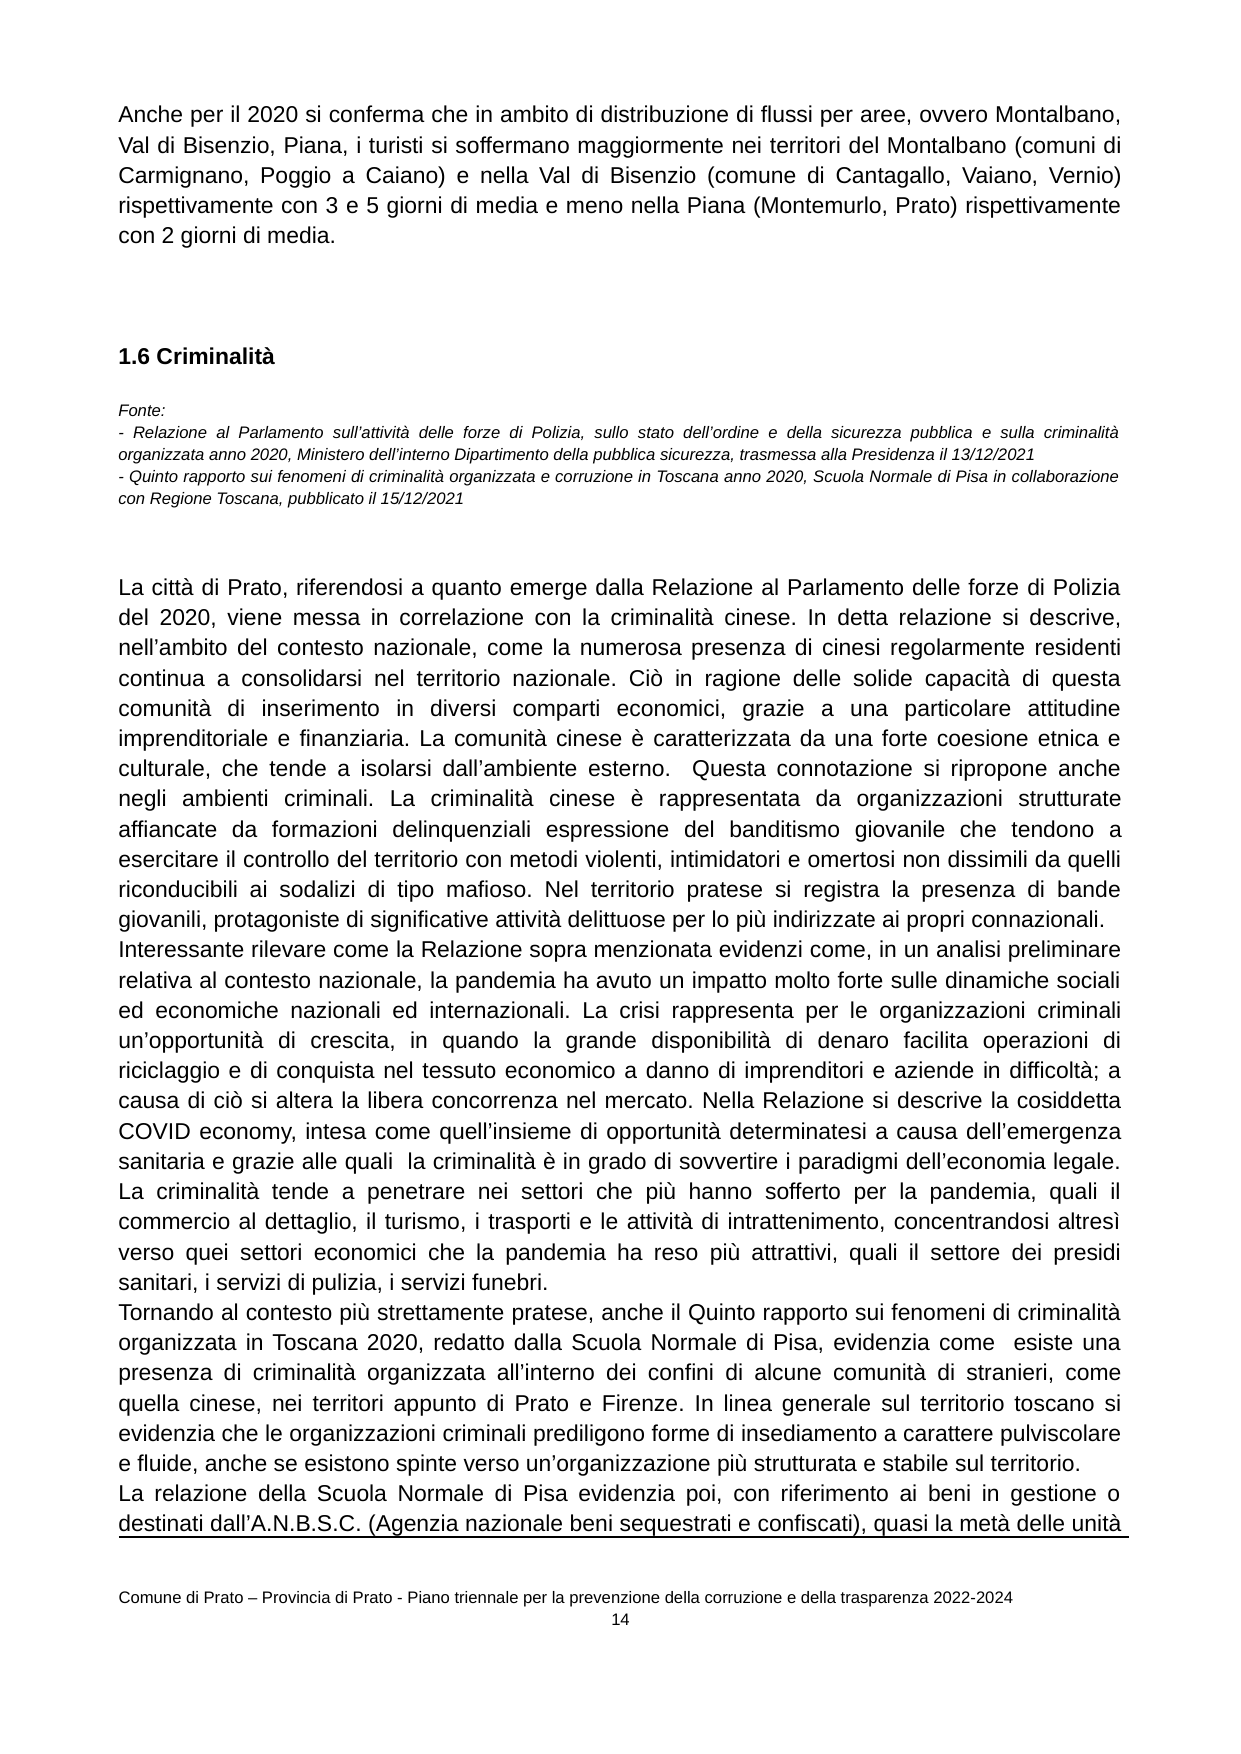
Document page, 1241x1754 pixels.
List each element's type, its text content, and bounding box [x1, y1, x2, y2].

text La relazione della Scuola Normale di Pisa evidenzia poi, con riferimento ai beni in gestione o destinati dall’A.N.B.S.C. (Agenzia nazionale beni sequestrati e confiscati), quasi la metà delle unità [118, 1480, 1122, 1536]
text 1.6 Criminalità [118, 343, 1122, 369]
text Tornando al contesto più strettamente pratese, anche il Quinto rapporto sui fenomeni di criminalità organizzata in Toscana 2020, redatto dalla Scuola Normale di Pisa, evidenzia come esiste una presenza di criminalità organizzata all’interno dei confini di alcune comunità di stranieri, come quella cinese, nei territori appunto di Prato e Firenze. In linea generale sul territorio toscano si evidenzia che le organizzazioni criminali prediligono forme di insediamento a carattere pulviscolare e fluide, anche se esistono spinte verso un’organizzazione più strutturata e stabile sul territorio. [118, 1299, 1122, 1476]
text - Relazione al Parlamento sull’attività delle forze di Polizia, sullo stato dell’ordine e della sicurezza pubblica e sulla criminalità organizzata anno 2020, Ministero dell’interno Dipartimento della pubblica sicurezza, trasmessa alla Presidenza il 13/12/2021 [118, 423, 1122, 464]
text Fonte: [118, 401, 1122, 420]
text La città di Prato, riferendosi a quanto emerge dalla Relazione al Parlamento delle forze di Polizia del 2020, viene messa in correlazione con la criminalità cinese. In detta relazione si descrive, nell’ambito del contesto nazionale, come la numerosa presenza di cinesi regolarmente residenti continua a consolidarsi nel territorio nazionale. Ciò in ragione delle solide capacità di questa comunità di inserimento in diversi comparti economici, grazie a una particolare attitudine imprenditoriale e finanziaria. La comunità cinese è caratterizzata da una forte coesione etnica e culturale, che tende a isolarsi dall’ambiente esterno. Questa connotazione si ripropone anche negli ambienti criminali. La criminalità cinese è rappresentata da organizzazioni strutturate affiancate da formazioni delinquenziali espressione del banditismo giovanile che tendono a esercitare il controllo del territorio con metodi violenti, intimidatori e omertosi non dissimili da quelli riconducibili ai sodalizi di tipo mafioso. Nel territorio pratese si registra la presenza di bande giovanili, protagoniste di significative attività delittuose per lo più indirizzate ai propri connazionali. [118, 574, 1122, 932]
text Interessante rilevare come la Relazione sopra menzionata evidenzi come, in un analisi preliminare relativa al contesto nazionale, la pandemia ha avuto un impatto molto forte sulle dinamiche sociali ed economiche nazionali ed internazionali. La crisi rappresenta per le organizzazioni criminali un’opportunità di crescita, in quando la grande disponibilità di denaro facilita operazioni di riciclaggio e di conquista nel tessuto economico a danno di imprenditori e aziende in difficoltà; a causa di ciò si altera la libera concorrenza nel mercato. Nella Relazione si descrive la cosiddetta COVID economy, intesa come quell’insieme di opportunità determinatesi a causa dell’emergenza sanitaria e grazie alle quali la criminalità è in grado di sovvertire i paradigmi dell’economia legale. La criminalità tende a penetrare nei settori che più hanno sofferto per la pandemia, quali il commercio al dettaglio, il turismo, i trasporti e le attività di intrattenimento, concentrandosi altresì verso quei settori economici che la pandemia ha reso più attrattivi, quali il settore dei presidi sanitari, i servizi di pulizia, i servizi funebri. [118, 936, 1122, 1295]
text Anche per il 2020 si conferma che in ambito di distribuzione di flussi per aree, ovvero Montalbano, Val di Bisenzio, Piana, i turisti si soffermano maggiormente nei territori del Montalbano (comuni di Carmignano, Poggio a Caiano) e nella Val di Bisenzio (comune di Cantagallo, Vaiano, Vernio) rispettivamente con 3 e 5 giorni di media e meno nella Piana (Montemurlo, Prato) rispettivamente con 2 giorni di media. [118, 101, 1122, 248]
text - Quinto rapporto sui fenomeni di criminalità organizzata e corruzione in Toscana anno 2020, Scuola Normale di Pisa in collaborazione con Regione Toscana, pubblicato il 15/12/2021 [118, 467, 1122, 508]
